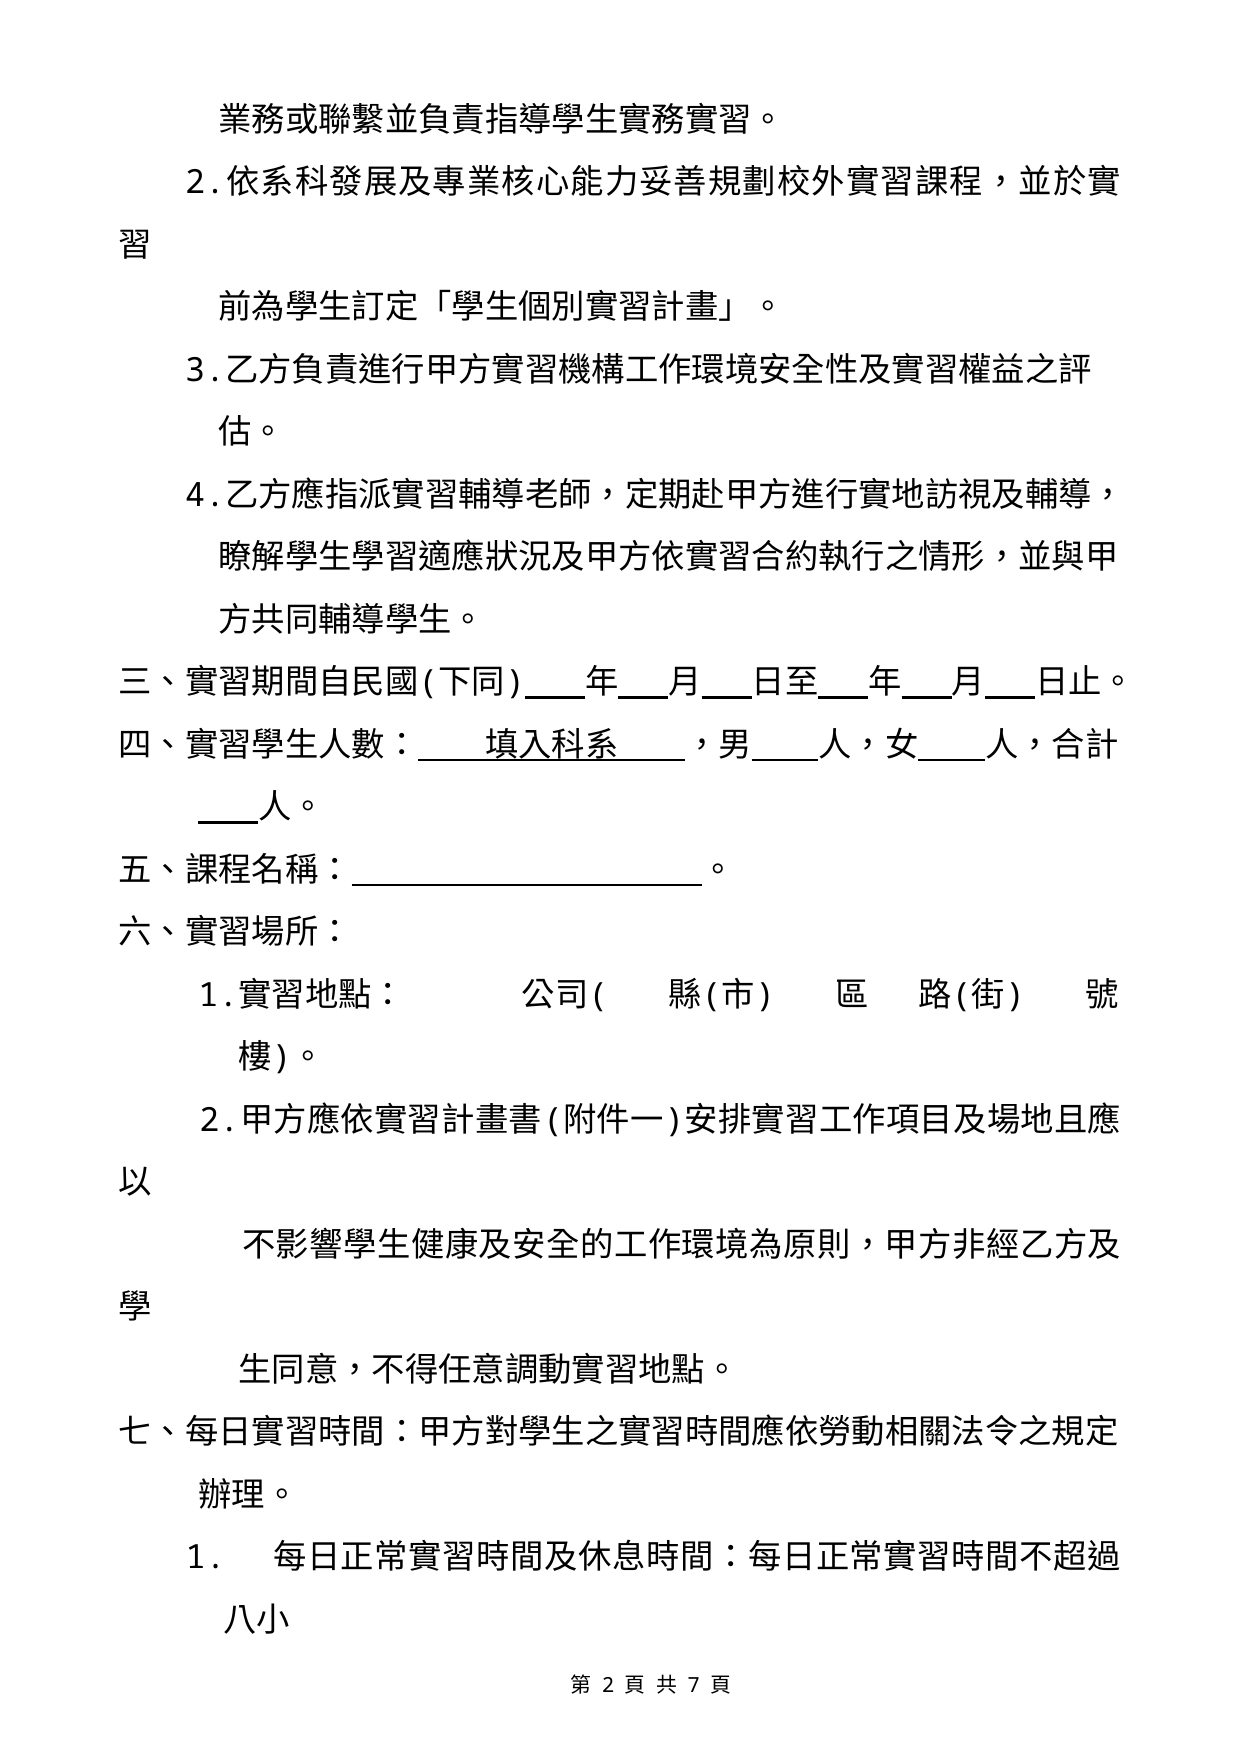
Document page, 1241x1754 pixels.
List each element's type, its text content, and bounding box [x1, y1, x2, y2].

text 2.依系科發展及專業核心能力妥善規劃校外實習課程，並於實習 [118, 137, 1122, 262]
list 每日正常實習時間及休息時間：每日正常實習時間不超過八小 [185, 1512, 1122, 1637]
text 樓)。 [118, 1012, 1122, 1075]
text 瞭解學生學習適應狀況及甲方依實習合約執行之情形，並與甲 [118, 512, 1122, 575]
text 五、課程名稱： 。 [118, 825, 1122, 887]
text 人。 [118, 762, 1122, 825]
text 生同意，不得任意調動實習地點。 [118, 1325, 1122, 1387]
text 辦理。 [118, 1450, 1122, 1512]
text 四、實習學生人數： 填入科系 ，男 人，女 人，合計 [118, 700, 1122, 762]
text 估。 [118, 387, 1122, 450]
text 3.乙方負責進行甲方實習機構工作環境安全性及實習權益之評 [118, 325, 1122, 387]
text 不影響學生健康及安全的工作環境為原則，甲方非經乙方及學 [118, 1200, 1122, 1325]
text 六、實習場所： [118, 887, 1122, 950]
text 業務或聯繫並負責指導學生實務實習。 [118, 75, 1122, 137]
text 1.實習地點： 公司( 縣(市) 區 路(街) 號 [118, 950, 1122, 1012]
text 方共同輔導學生。 [118, 575, 1122, 637]
text 前為學生訂定「學生個別實習計畫」。 [118, 262, 1122, 325]
text 4.乙方應指派實習輔導老師，定期赴甲方進行實地訪視及輔導， [118, 450, 1122, 512]
text 七、每日實習時間：甲方對學生之實習時間應依勞動相關法令之規定 [118, 1387, 1122, 1450]
text 2.甲方應依實習計畫書(附件一)安排實習工作項目及場地且應以 [118, 1075, 1122, 1200]
text 三、實習期間自民國(下同) 年 月 日至 年 月 日止。 [118, 637, 1122, 700]
